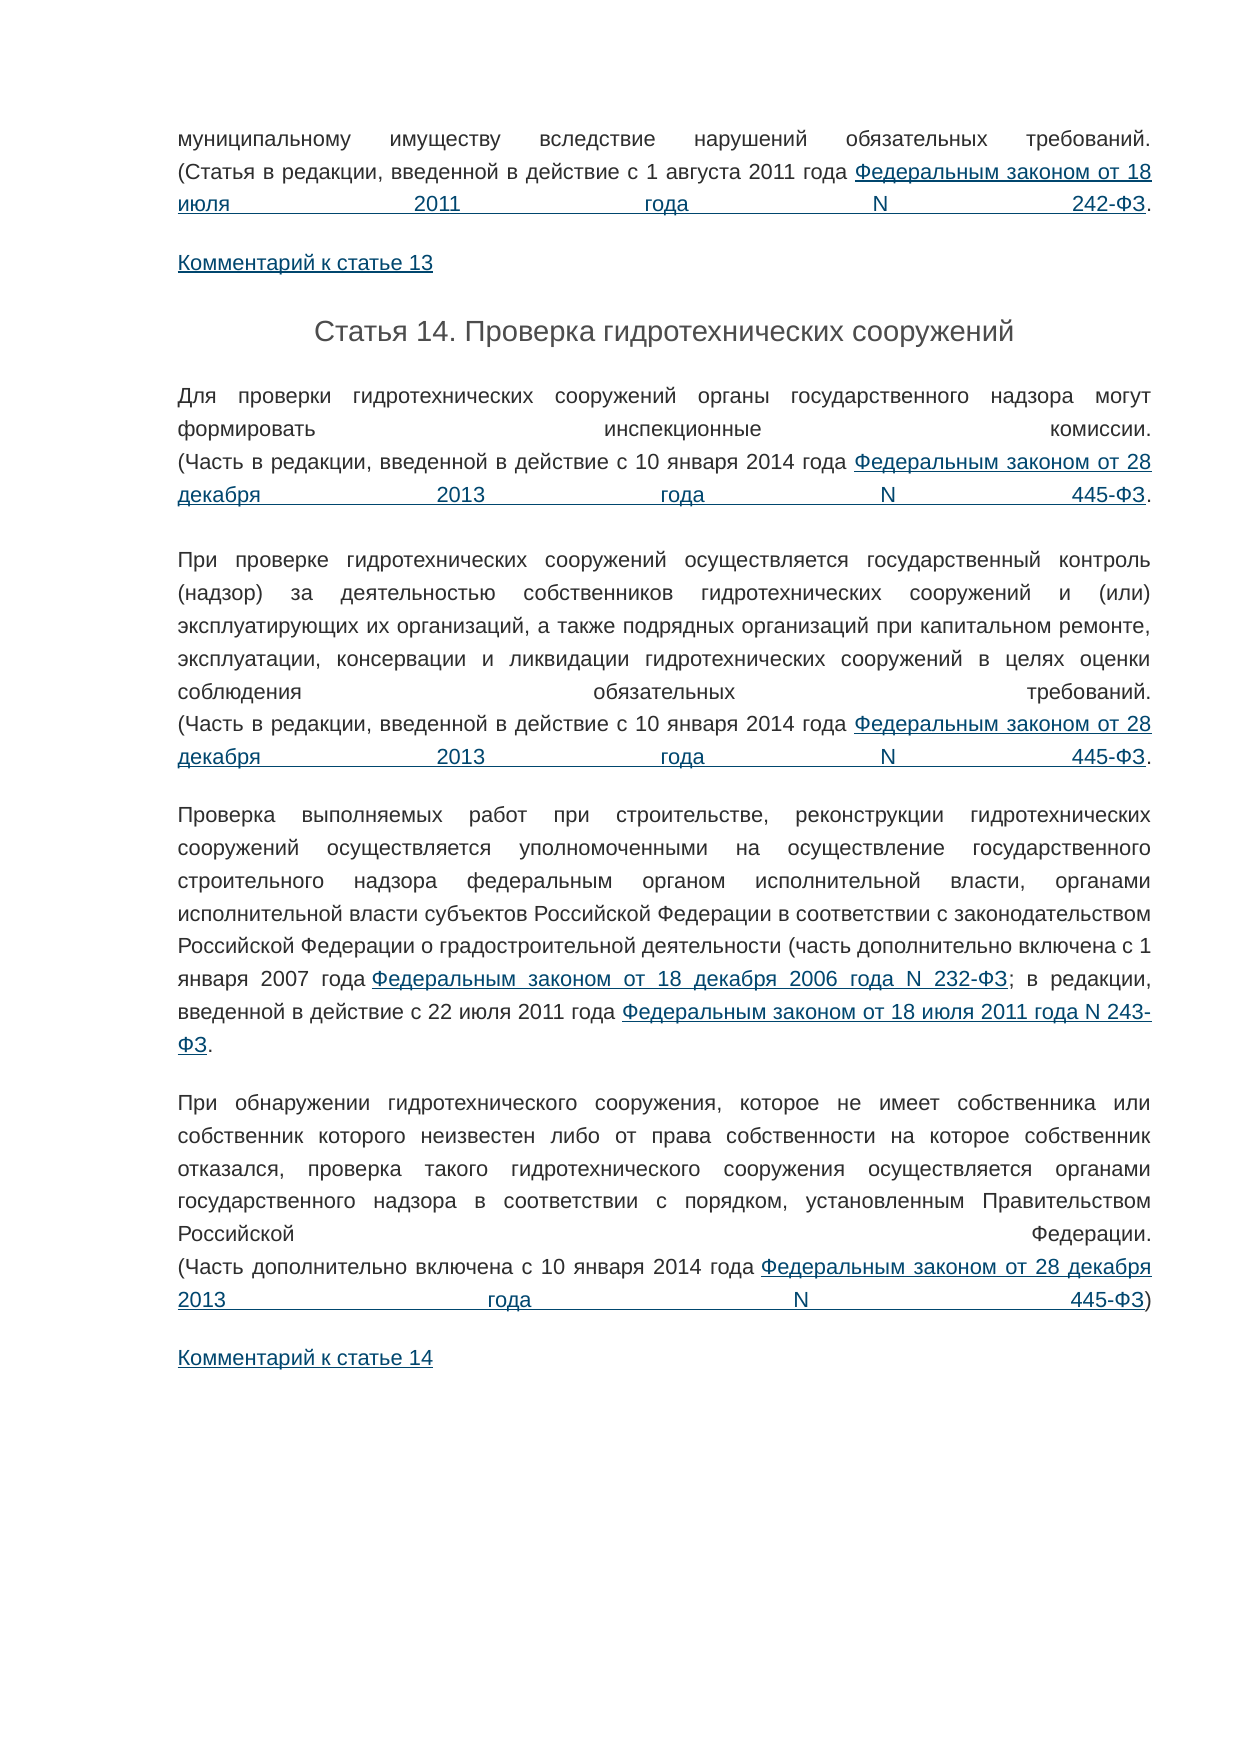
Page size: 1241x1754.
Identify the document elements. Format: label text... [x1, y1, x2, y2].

text Для проверки гидротехнических сооружений органы государственного надзора могут формировать инспекционные комиссии. (Часть в редакции, введенной в действие с 10 января 2014 года Федеральным законом от 28 декабря 2013 года N 445-ФЗ. При проверке гидротехнических сооружений осуществляется государственный контроль (надзор) за деятельностью собственников гидротехнических сооружений и (или) эксплуатирующих их организаций, а также подрядных организаций при капитальном ремонте, эксплуатации, консервации и ликвидации гидротехнических сооружений в целях оценки соблюдения обязательных требований. (Часть в редакции, введенной в действие с 10 января 2014 года Федеральным законом от 28 декабря 2013 года N 445-ФЗ. Проверка выполняемых работ при строительстве, реконструкции гидротехнических сооружений осуществляется уполномоченными на осуществление государственного строительного надзора федеральным органом исполнительной власти, органами исполнительной власти субъектов Российской Федерации в соответствии с законодательством Российской Федерации о градостроительной деятельности (часть дополнительно включена с 1 января 2007 года Федеральным законом от 18 декабря 2006 года N 232-ФЗ; в редакции, введенной в действие с 22 июля 2011 года Федеральным законом от 18 июля 2011 года N 243-ФЗ. При обнаружении гидротехнического сооружения, которое не имеет собственника или собственник которого неизвестен либо от права собственности на которое собственник отказался, проверка такого гидротехнического сооружения осуществляется органами государственного надзора в соответствии с порядком, установленным Правительством Российской Федерации. (Часть дополнительно включена с 10 января 2014 года Федеральным законом от 28 декабря 2013 года N 445-ФЗ) Комментарий к статье 14 [177, 376, 1152, 1370]
text муниципальному имуществу вследствие нарушений обязательных требований. (Статья в редакции, введенной в действие с 1 августа 2011 года Федеральным законом от 18 июля 2011 года N 242-ФЗ. Комментарий к статье 13 [177, 118, 1152, 274]
subtitle Статья 14. Проверка гидротехнических сооружений [177, 314, 1152, 347]
